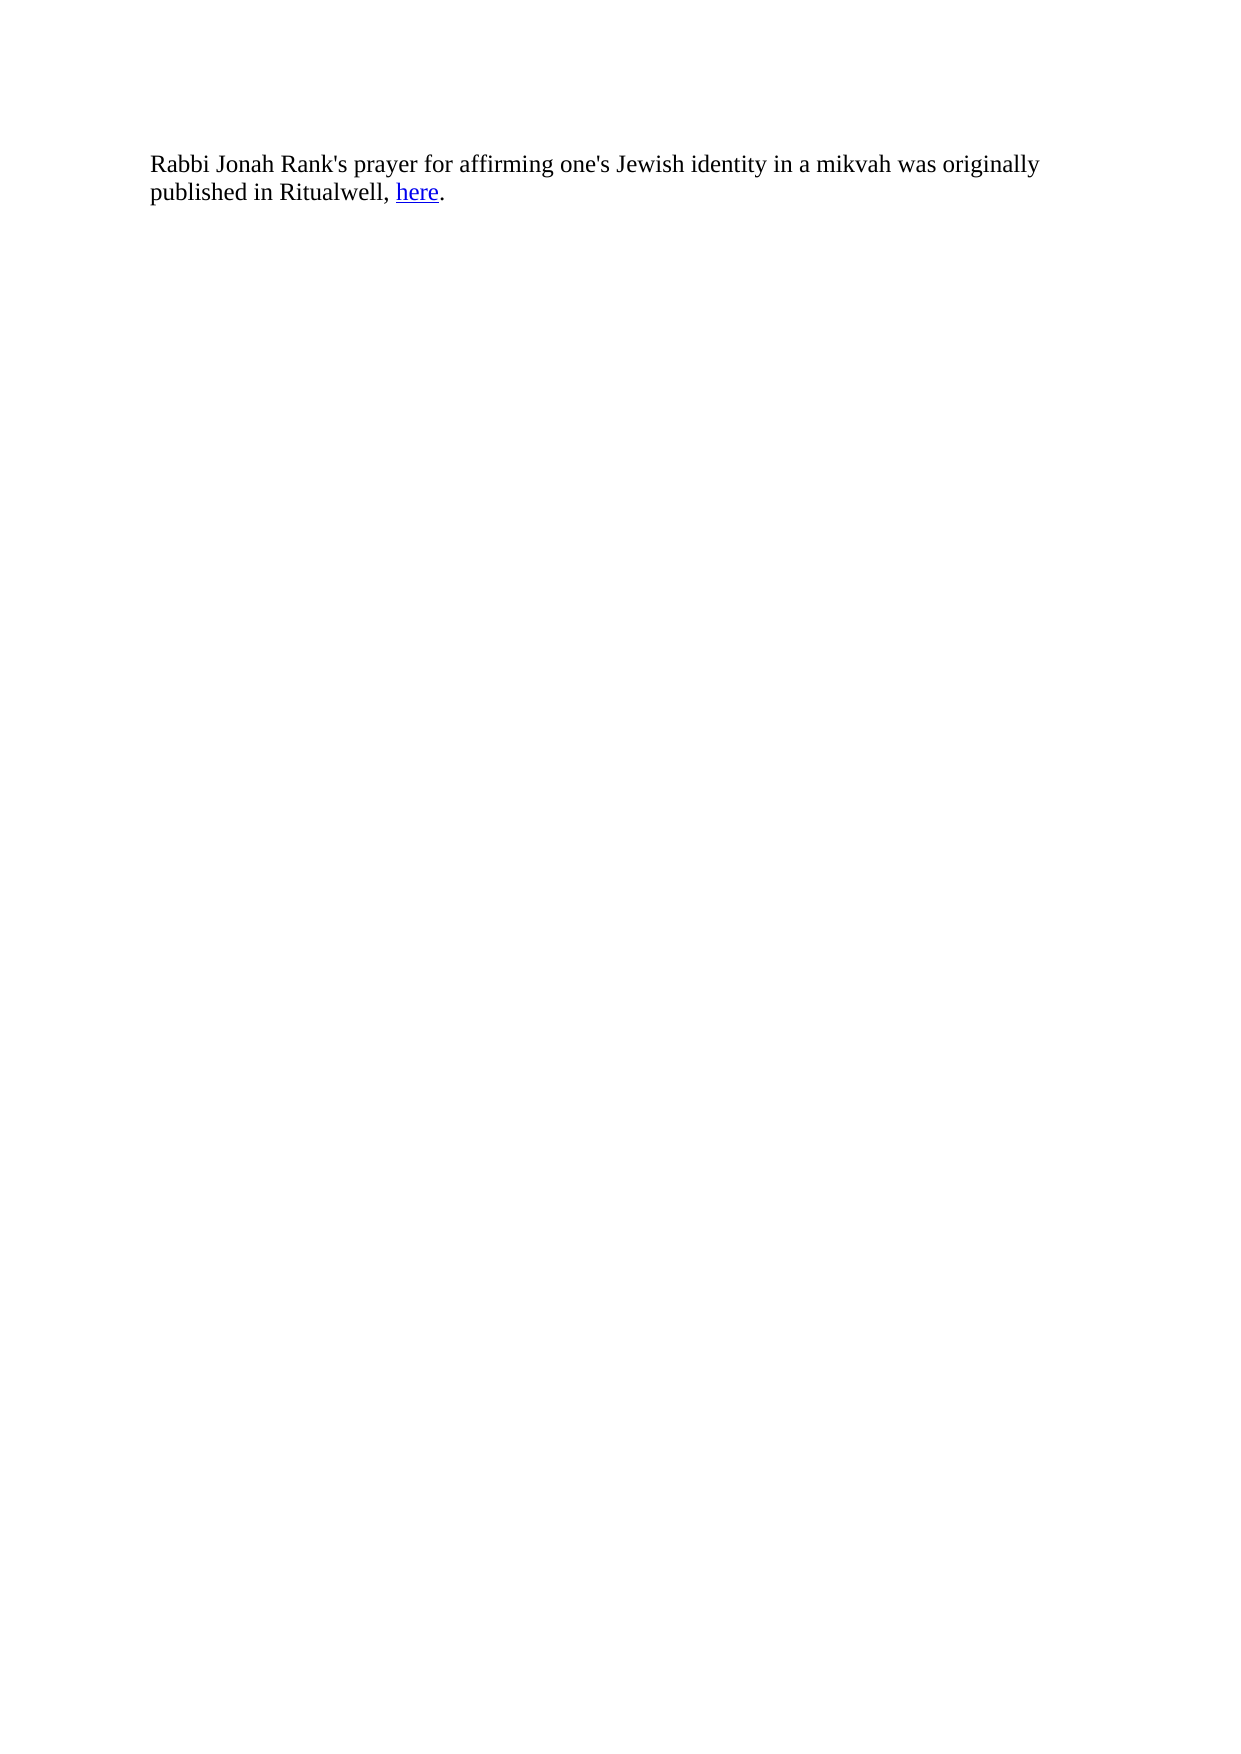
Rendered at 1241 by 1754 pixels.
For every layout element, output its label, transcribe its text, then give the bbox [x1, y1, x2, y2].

text Rabbi Jonah Rank's prayer for affirming one's Jewish identity in a mikvah was originally published in Ritualwell, here. [150, 150, 1090, 205]
